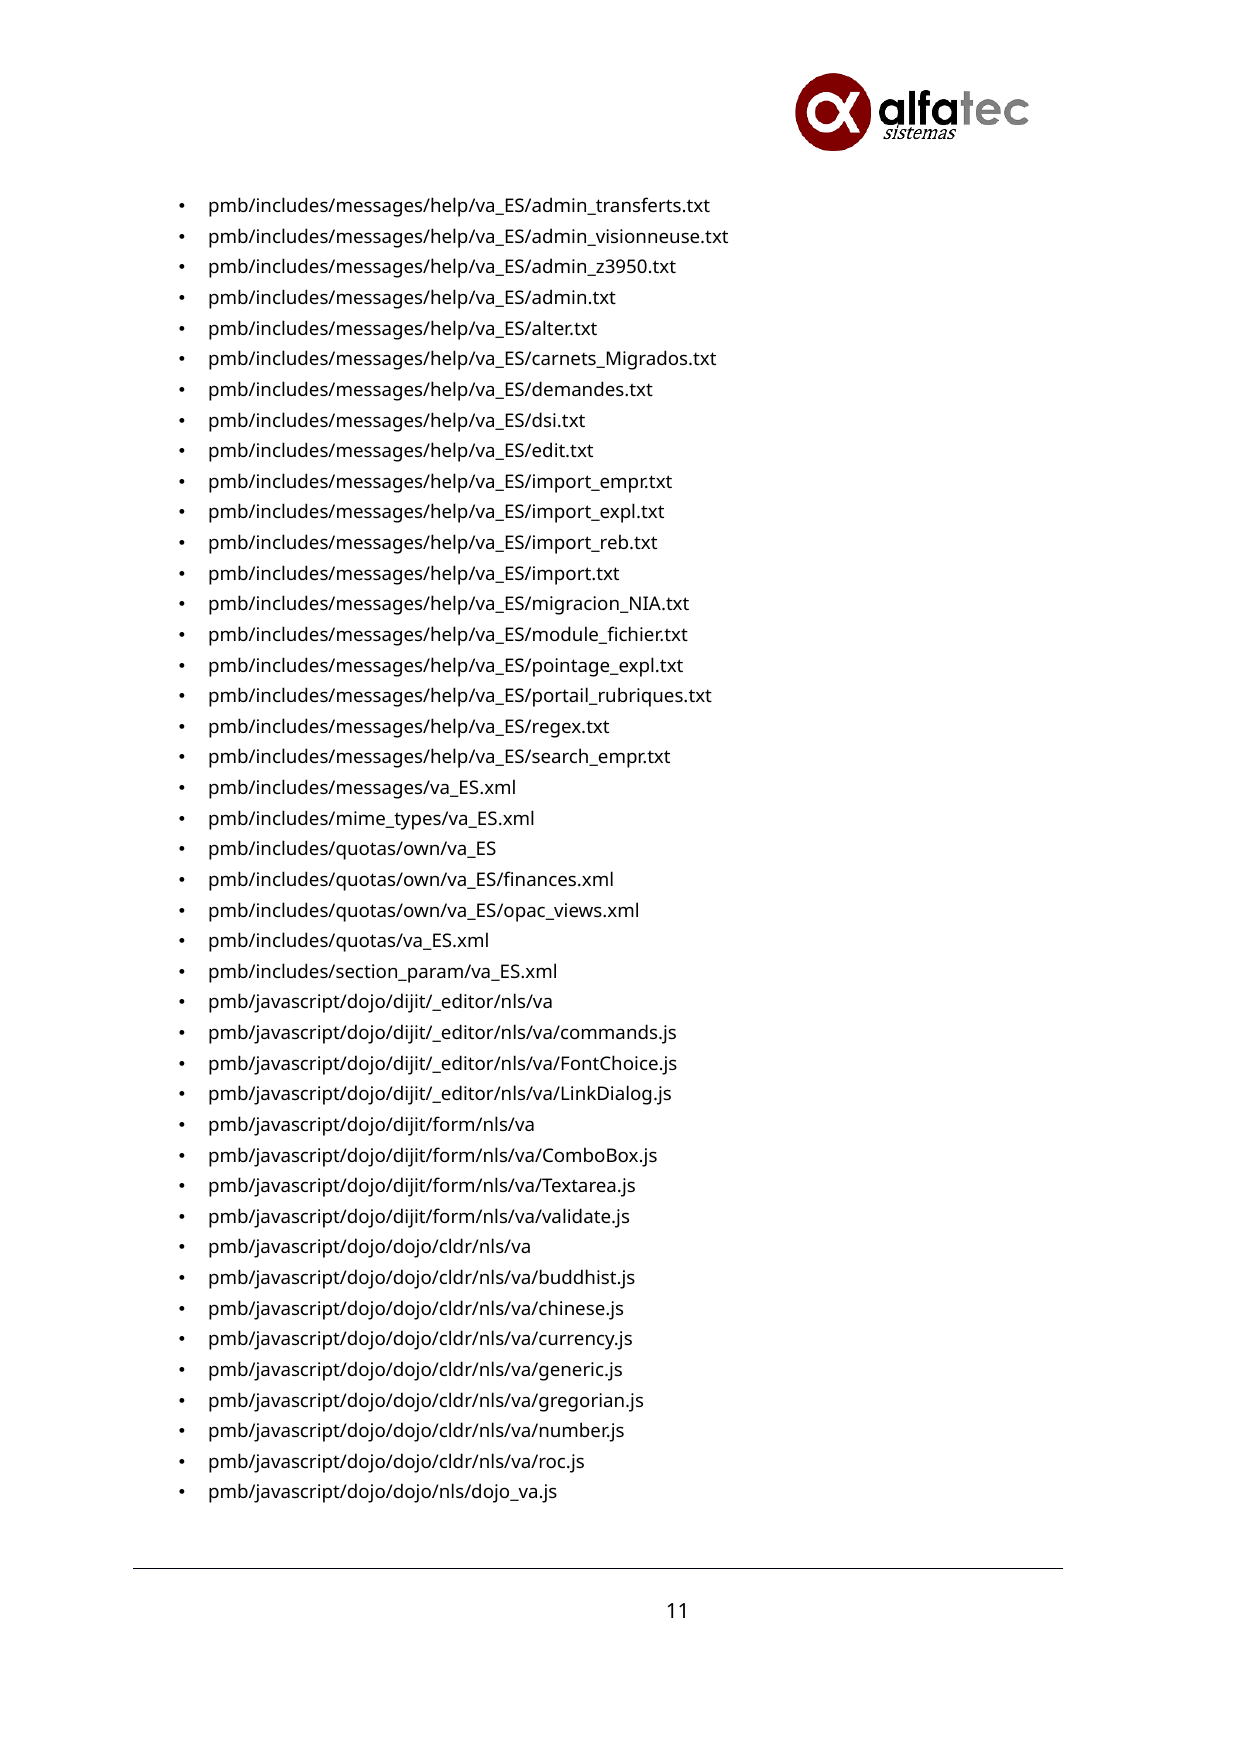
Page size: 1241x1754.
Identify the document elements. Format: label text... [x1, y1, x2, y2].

list pmb/includes/messages/help/va_ES/regex.txt [178, 713, 1059, 739]
list pmb/includes/messages/help/va_ES/edit.txt [178, 438, 1059, 463]
list pmb/includes/messages/help/va_ES/pointage_expl.txt [178, 652, 1059, 677]
list pmb/includes/messages/help/va_ES/admin.txt [178, 284, 1059, 310]
list pmb/javascript/dojo/dojo/cldr/nls/va/currency.js [178, 1326, 1059, 1351]
list pmb/includes/messages/help/va_ES/admin_visionneuse.txt [178, 223, 1059, 249]
list pmb/includes/messages/help/va_ES/carnets_Migrados.txt [178, 346, 1059, 371]
list pmb/javascript/dojo/dijit/_editor/nls/va [178, 989, 1059, 1014]
list pmb/javascript/dojo/dojo/cldr/nls/va/buddhist.js [178, 1264, 1059, 1290]
list pmb/includes/messages/help/va_ES/dsi.txt [178, 407, 1059, 432]
list pmb/includes/messages/help/va_ES/alter.txt [178, 315, 1059, 341]
list pmb/includes/mime_types/va_ES.xml [178, 805, 1059, 831]
picture [795, 73, 1031, 151]
list pmb/includes/messages/help/va_ES/import.txt [178, 560, 1059, 586]
list pmb/includes/messages/help/va_ES/migracion_NIA.txt [178, 591, 1059, 616]
list pmb/includes/quotas/own/va_ES/finances.xml [178, 866, 1059, 892]
list pmb/javascript/dojo/dijit/_editor/nls/va/FontChoice.js [178, 1050, 1059, 1076]
list pmb/includes/messages/help/va_ES/import_expl.txt [178, 499, 1059, 524]
list pmb/javascript/dojo/dojo/cldr/nls/va/roc.js [178, 1448, 1059, 1474]
list pmb/includes/messages/help/va_ES/portail_rubriques.txt [178, 683, 1059, 708]
list pmb/javascript/dojo/dojo/cldr/nls/va [178, 1234, 1059, 1259]
list pmb/includes/quotas/own/va_ES/opac_views.xml [178, 897, 1059, 922]
list pmb/includes/messages/help/va_ES/import_reb.txt [178, 529, 1059, 555]
list pmb/includes/messages/help/va_ES/demandes.txt [178, 376, 1059, 402]
list pmb/includes/messages/va_ES.xml [178, 774, 1059, 800]
list pmb/javascript/dojo/dijit/form/nls/va/ComboBox.js [178, 1142, 1059, 1167]
list pmb/javascript/dojo/dijit/form/nls/va [178, 1111, 1059, 1137]
list pmb/javascript/dojo/dijit/form/nls/va/validate.js [178, 1203, 1059, 1229]
list pmb/javascript/dojo/dojo/cldr/nls/va/generic.js [178, 1356, 1059, 1382]
list pmb/includes/messages/help/va_ES/module_fichier.txt [178, 621, 1059, 647]
list pmb/javascript/dojo/dijit/_editor/nls/va/LinkDialog.js [178, 1081, 1059, 1106]
list pmb/includes/messages/help/va_ES/import_empr.txt [178, 468, 1059, 494]
list pmb/javascript/dojo/dijit/_editor/nls/va/commands.js [178, 1019, 1059, 1045]
list pmb/includes/messages/help/va_ES/admin_transferts.txt [178, 193, 1059, 218]
list pmb/includes/messages/help/va_ES/search_empr.txt [178, 744, 1059, 769]
list pmb/javascript/dojo/dojo/cldr/nls/va/number.js [178, 1418, 1059, 1443]
list pmb/javascript/dojo/dojo/nls/dojo_va.js [178, 1479, 1059, 1504]
list pmb/includes/section_param/va_ES.xml [178, 958, 1059, 984]
list pmb/javascript/dojo/dijit/form/nls/va/Textarea.js [178, 1173, 1059, 1198]
list pmb/includes/quotas/va_ES.xml [178, 928, 1059, 953]
list pmb/javascript/dojo/dojo/cldr/nls/va/chinese.js [178, 1295, 1059, 1321]
list pmb/javascript/dojo/dojo/cldr/nls/va/gregorian.js [178, 1387, 1059, 1412]
list pmb/includes/quotas/own/va_ES [178, 836, 1059, 861]
list pmb/includes/messages/help/va_ES/admin_z3950.txt [178, 254, 1059, 279]
